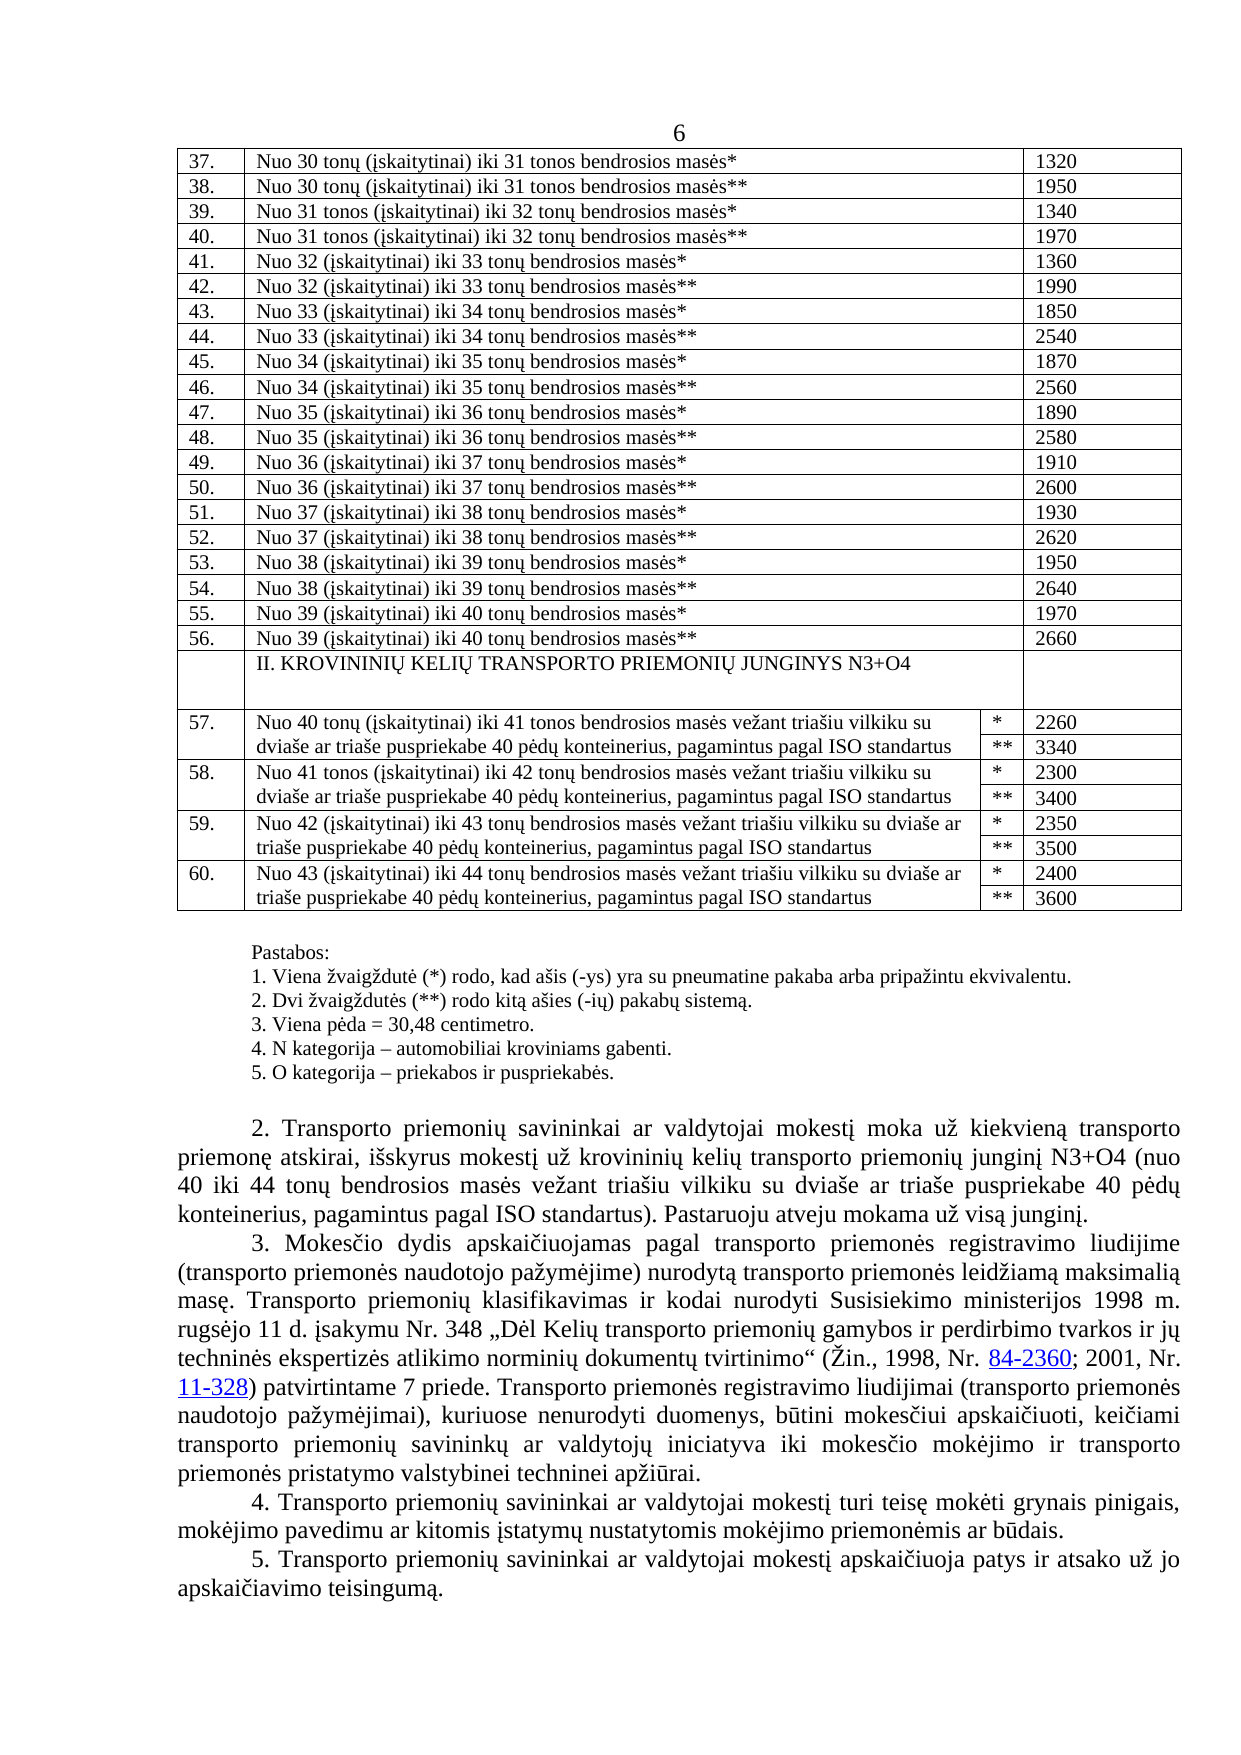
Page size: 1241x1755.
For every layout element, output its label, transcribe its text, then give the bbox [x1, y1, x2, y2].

table_cell 41. [178, 249, 244, 273]
table_cell 46. [178, 375, 244, 399]
table_cell Nuo 32 (įskaitytinai) iki 33 tonų bendrosios masės* [245, 249, 1023, 273]
text 2. Dvi žvaigždutės (**) rodo kitą ašies (-ių) pakabų sistemą. [177, 988, 1181, 1012]
table_cell ** [981, 886, 1023, 910]
table_cell 1870 [1024, 350, 1181, 373]
table_cell 40. [178, 224, 244, 248]
table_cell 38. [178, 174, 244, 198]
table_cell [1024, 651, 1181, 709]
table_cell Nuo 39 (įskaitytinai) iki 40 tonų bendrosios masės** [245, 626, 1023, 650]
table_cell Nuo 37 (įskaitytinai) iki 38 tonų bendrosios masės** [245, 525, 1023, 549]
table_cell 1990 [1024, 274, 1181, 298]
table_cell Nuo 41 tonos (įskaitytinai) iki 42 tonų bendrosios masės vežant triašiu vilkiku su dviaše ar triaše puspriekabe 40 pėdų konteinerius, pagamintus pagal ISO standartus [245, 760, 980, 809]
table_cell Nuo 34 (įskaitytinai) iki 35 tonų bendrosios masės* [245, 350, 1023, 373]
table_cell 43. [178, 299, 244, 323]
table_cell Nuo 37 (įskaitytinai) iki 38 tonų bendrosios masės* [245, 500, 1023, 524]
table_cell 60. [178, 861, 244, 910]
table_cell Nuo 38 (įskaitytinai) iki 39 tonų bendrosios masės* [245, 550, 1023, 574]
table_cell II. KROVININIŲ KELIŲ TRANSPORTO PRIEMONIŲ JUNGINYS N3+O4 [245, 651, 1023, 709]
table_cell 1950 [1024, 550, 1181, 574]
table_cell Nuo 39 (įskaitytinai) iki 40 tonų bendrosios masės* [245, 601, 1023, 624]
table_cell 2660 [1024, 626, 1181, 650]
text 3. Viena pėda = 30,48 centimetro. [177, 1012, 1181, 1036]
table_cell 1320 [1024, 149, 1181, 173]
table_cell * [981, 760, 1023, 784]
table_cell 58. [178, 760, 244, 809]
table_cell 1950 [1024, 174, 1181, 198]
table_cell 1890 [1024, 400, 1181, 424]
table_cell ** [981, 836, 1023, 860]
table_cell 2600 [1024, 475, 1181, 499]
text Pastabos: [177, 940, 1181, 964]
text 5. O kategorija – priekabos ir puspriekabės. [177, 1060, 1181, 1084]
table_cell ** [981, 785, 1023, 809]
table_cell Nuo 30 tonų (įskaitytinai) iki 31 tonos bendrosios masės** [245, 174, 1023, 198]
table_cell 54. [178, 575, 244, 599]
table_cell Nuo 35 (įskaitytinai) iki 36 tonų bendrosios masės** [245, 425, 1023, 449]
table_cell 2560 [1024, 375, 1181, 399]
table_cell 1360 [1024, 249, 1181, 273]
table_cell 3600 [1024, 886, 1181, 910]
text 4. Transporto priemonių savininkai ar valdytojai mokestį turi teisę mokėti grynais pinigais, mokėjimo pavedimu ar kitomis įstatymų nustatytomis mokėjimo priemonėmis ar būdais. [177, 1487, 1181, 1544]
table_cell 47. [178, 400, 244, 424]
table_cell Nuo 33 (įskaitytinai) iki 34 tonų bendrosios masės** [245, 324, 1023, 348]
table_cell 57. [178, 710, 244, 759]
table_cell 2350 [1024, 811, 1181, 834]
table_cell 52. [178, 525, 244, 549]
text 4. N kategorija – automobiliai kroviniams gabenti. [177, 1036, 1181, 1060]
table_cell Nuo 43 (įskaitytinai) iki 44 tonų bendrosios masės vežant triašiu vilkiku su dviaše ar triaše puspriekabe 40 pėdų konteinerius, pagamintus pagal ISO standartus [245, 861, 980, 910]
table_cell 1910 [1024, 450, 1181, 474]
table_cell Nuo 42 (įskaitytinai) iki 43 tonų bendrosios masės vežant triašiu vilkiku su dviaše ar triaše puspriekabe 40 pėdų konteinerius, pagamintus pagal ISO standartus [245, 811, 980, 860]
table_cell 1970 [1024, 224, 1181, 248]
table_cell 49. [178, 450, 244, 474]
table_cell 45. [178, 350, 244, 373]
table_cell Nuo 33 (įskaitytinai) iki 34 tonų bendrosios masės* [245, 299, 1023, 323]
text 2. Transporto priemonių savininkai ar valdytojai mokestį moka už kiekvieną transporto priemonę atskirai, išskyrus mokestį už krovininių kelių transporto priemonių junginį N3+O4 (nuo 40 iki 44 tonų bendrosios masės vežant triašiu vilkiku su dviaše ar triaše puspriekabe 40 pėdų konteinerius, pagamintus pagal ISO standartus). Pastaruoju atveju mokama už visą junginį. [177, 1113, 1181, 1228]
text 3. Mokesčio dydis apskaičiuojamas pagal transporto priemonės registravimo liudijime (transporto priemonės naudotojo pažymėjime) nurodytą transporto priemonės leidžiamą maksimalią masę. Transporto priemonių klasifikavimas ir kodai nurodyti Susisiekimo ministerijos 1998 m. rugsėjo 11 d. įsakymu Nr. 348 „Dėl Kelių transporto priemonių gamybos ir perdirbimo tvarkos ir jų techninės ekspertizės atlikimo norminių dokumentų tvirtinimo“ (Žin., 1998, Nr. 84-2360; 2001, Nr. 11-328) patvirtintame 7 priede. Transporto priemonės registravimo liudijimai (transporto priemonės naudotojo pažymėjimai), kuriuose nenurodyti duomenys, būtini mokesčiui apskaičiuoti, keičiami transporto priemonių savininkų ar valdytojų iniciatyva iki mokesčio mokėjimo ir transporto priemonės pristatymo valstybinei techninei apžiūrai. [177, 1228, 1181, 1487]
table_cell 48. [178, 425, 244, 449]
table_cell Nuo 31 tonos (įskaitytinai) iki 32 tonų bendrosios masės* [245, 199, 1023, 223]
table_cell 2540 [1024, 324, 1181, 348]
table_cell Nuo 40 tonų (įskaitytinai) iki 41 tonos bendrosios masės vežant triašiu vilkiku su dviaše ar triaše puspriekabe 40 pėdų konteinerius, pagamintus pagal ISO standartus [245, 710, 980, 759]
table_cell Nuo 30 tonų (įskaitytinai) iki 31 tonos bendrosios masės* [245, 149, 1023, 173]
table_cell 39. [178, 199, 244, 223]
table_cell 2260 [1024, 710, 1181, 734]
table_cell 1340 [1024, 199, 1181, 223]
table_cell 3400 [1024, 785, 1181, 809]
table_cell * [981, 710, 1023, 734]
table_cell 3340 [1024, 735, 1181, 759]
table_cell * [981, 811, 1023, 834]
table_cell Nuo 36 (įskaitytinai) iki 37 tonų bendrosios masės* [245, 450, 1023, 474]
table_cell 50. [178, 475, 244, 499]
text 1. Viena žvaigždutė (*) rodo, kad ašis (-ys) yra su pneumatine pakaba arba pripažintu ekvivalentu. [177, 964, 1181, 988]
table_cell 2620 [1024, 525, 1181, 549]
table_cell ** [981, 735, 1023, 759]
table_cell 42. [178, 274, 244, 298]
table_cell Nuo 38 (įskaitytinai) iki 39 tonų bendrosios masės** [245, 575, 1023, 599]
table_cell 2300 [1024, 760, 1181, 784]
text 5. Transporto priemonių savininkai ar valdytojai mokestį apskaičiuoja patys ir atsako už jo apskaičiavimo teisingumą. [177, 1544, 1181, 1602]
table_cell 55. [178, 601, 244, 624]
table_cell Nuo 32 (įskaitytinai) iki 33 tonų bendrosios masės** [245, 274, 1023, 298]
table_cell Nuo 34 (įskaitytinai) iki 35 tonų bendrosios masės** [245, 375, 1023, 399]
table_cell 59. [178, 811, 244, 860]
table_cell 37. [178, 149, 244, 173]
table_cell 2640 [1024, 575, 1181, 599]
table_cell Nuo 36 (įskaitytinai) iki 37 tonų bendrosios masės** [245, 475, 1023, 499]
table_cell 1970 [1024, 601, 1181, 624]
table_cell Nuo 35 (įskaitytinai) iki 36 tonų bendrosios masės* [245, 400, 1023, 424]
table_cell 2400 [1024, 861, 1181, 885]
table_cell * [981, 861, 1023, 885]
table_cell [178, 651, 244, 709]
table_cell 2580 [1024, 425, 1181, 449]
table_cell 44. [178, 324, 244, 348]
table_cell 51. [178, 500, 244, 524]
table_cell 3500 [1024, 836, 1181, 860]
table_cell 53. [178, 550, 244, 574]
table_cell 1930 [1024, 500, 1181, 524]
table_cell 56. [178, 626, 244, 650]
table_cell Nuo 31 tonos (įskaitytinai) iki 32 tonų bendrosios masės** [245, 224, 1023, 248]
table_cell 1850 [1024, 299, 1181, 323]
